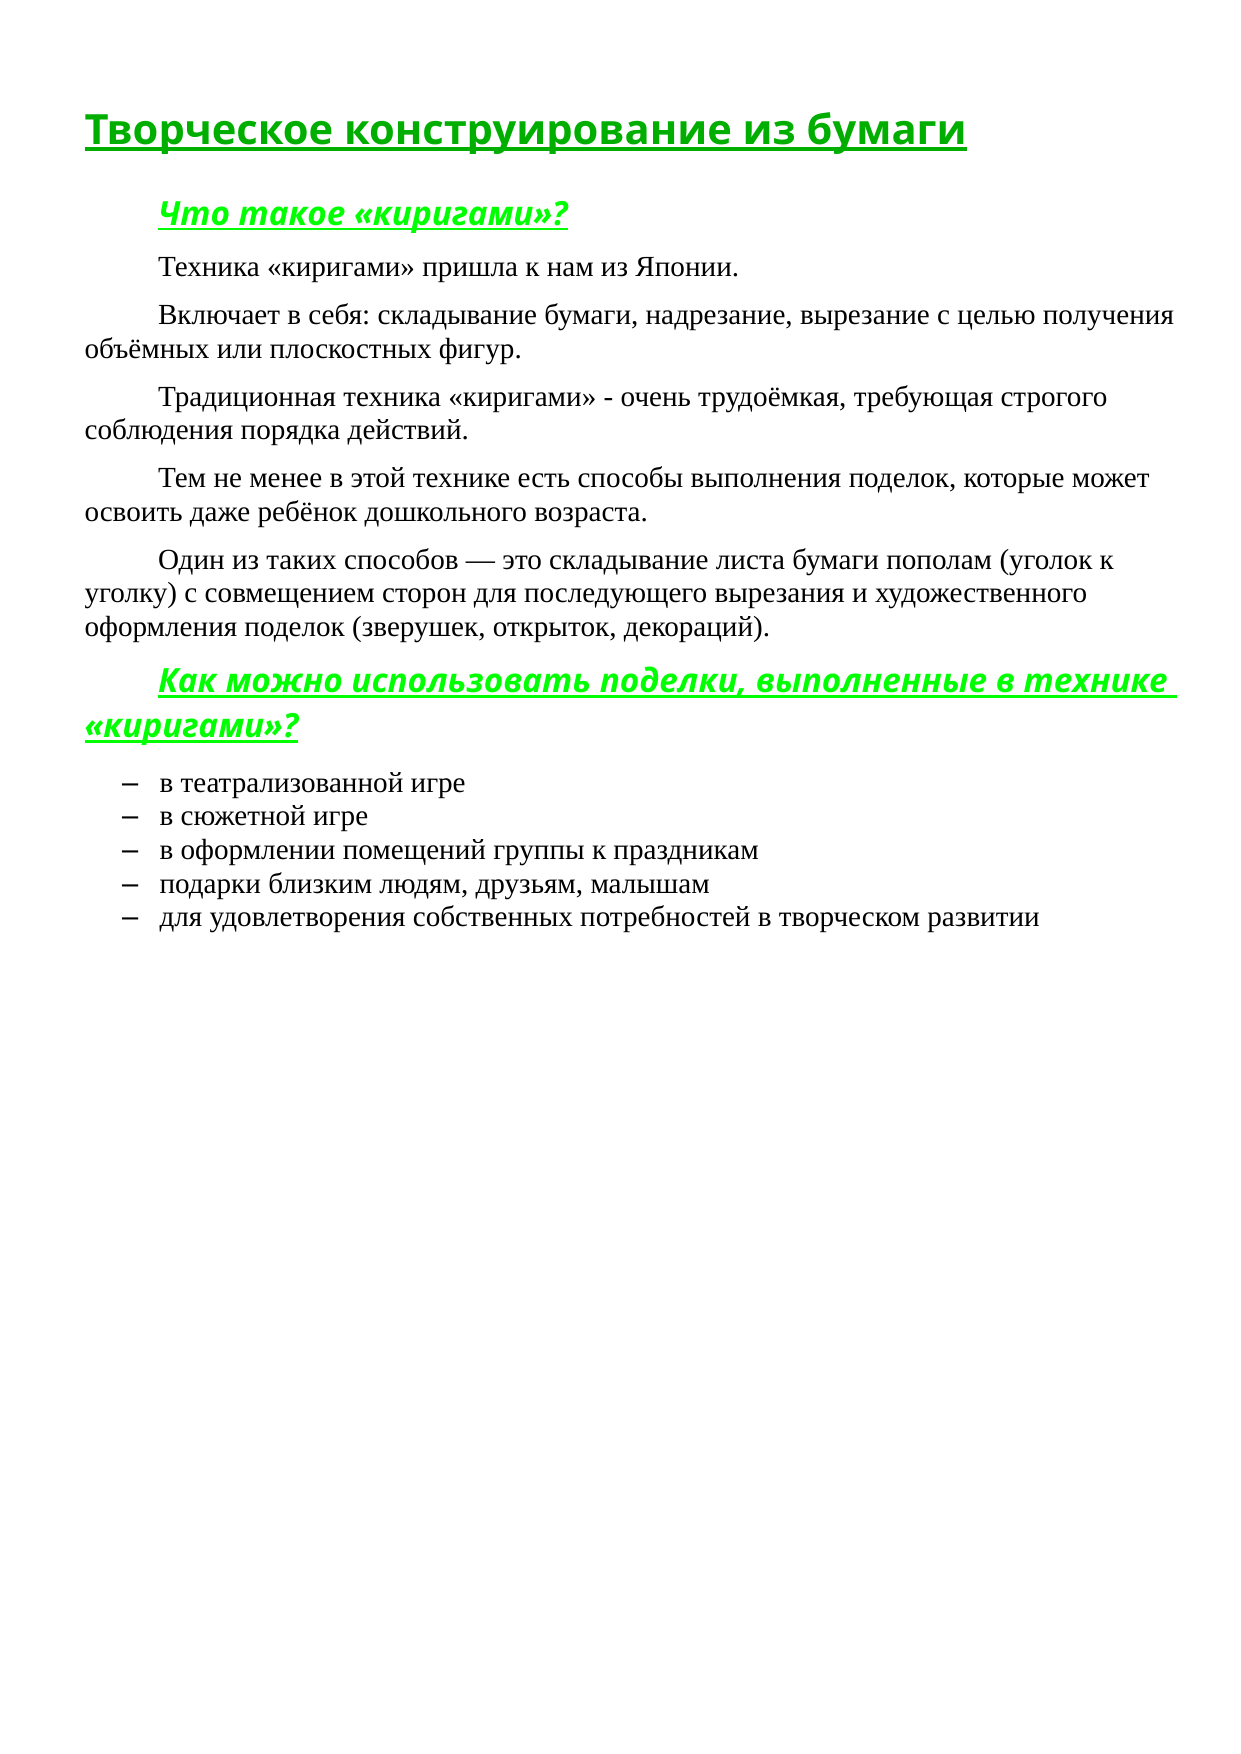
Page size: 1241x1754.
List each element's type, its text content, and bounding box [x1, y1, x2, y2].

list подарки близким людям, друзьям, малышам [122, 866, 1181, 899]
list для удовлетворения собственных потребностей в творческом развитии [122, 899, 1181, 933]
list в оформлении помещений группы к праздникам [122, 832, 1181, 866]
text Традиционная техника «киригами» - очень трудоёмкая, требующая строгого соблюдения порядка действий. [84, 379, 1181, 446]
text Включает в себя: складывание бумаги, надрезание, вырезание с целью получения объёмных или плоскостных фигур. [84, 297, 1181, 364]
list в сюжетной игре [122, 798, 1181, 832]
text Тем не менее в этой технике есть способы выполнения поделок, которые может освоить даже ребёнок дошкольного возраста. [84, 460, 1181, 527]
list в театрализованной игре [122, 765, 1181, 798]
text Что такое «киригами»? [84, 190, 1181, 235]
text Один из таких способов — это складывание листа бумаги пополам (уголок к уголку) с совмещением сторон для последующего вырезания и художественного оформления поделок (зверушек, открыток, декораций). [84, 542, 1181, 642]
text Творческое конструирование из бумаги [84, 99, 1181, 156]
text Техника «киригами» пришла к нам из Японии. [84, 249, 1181, 283]
text Как можно использовать поделки, выполненные в технике «киригами»? [84, 657, 1181, 748]
